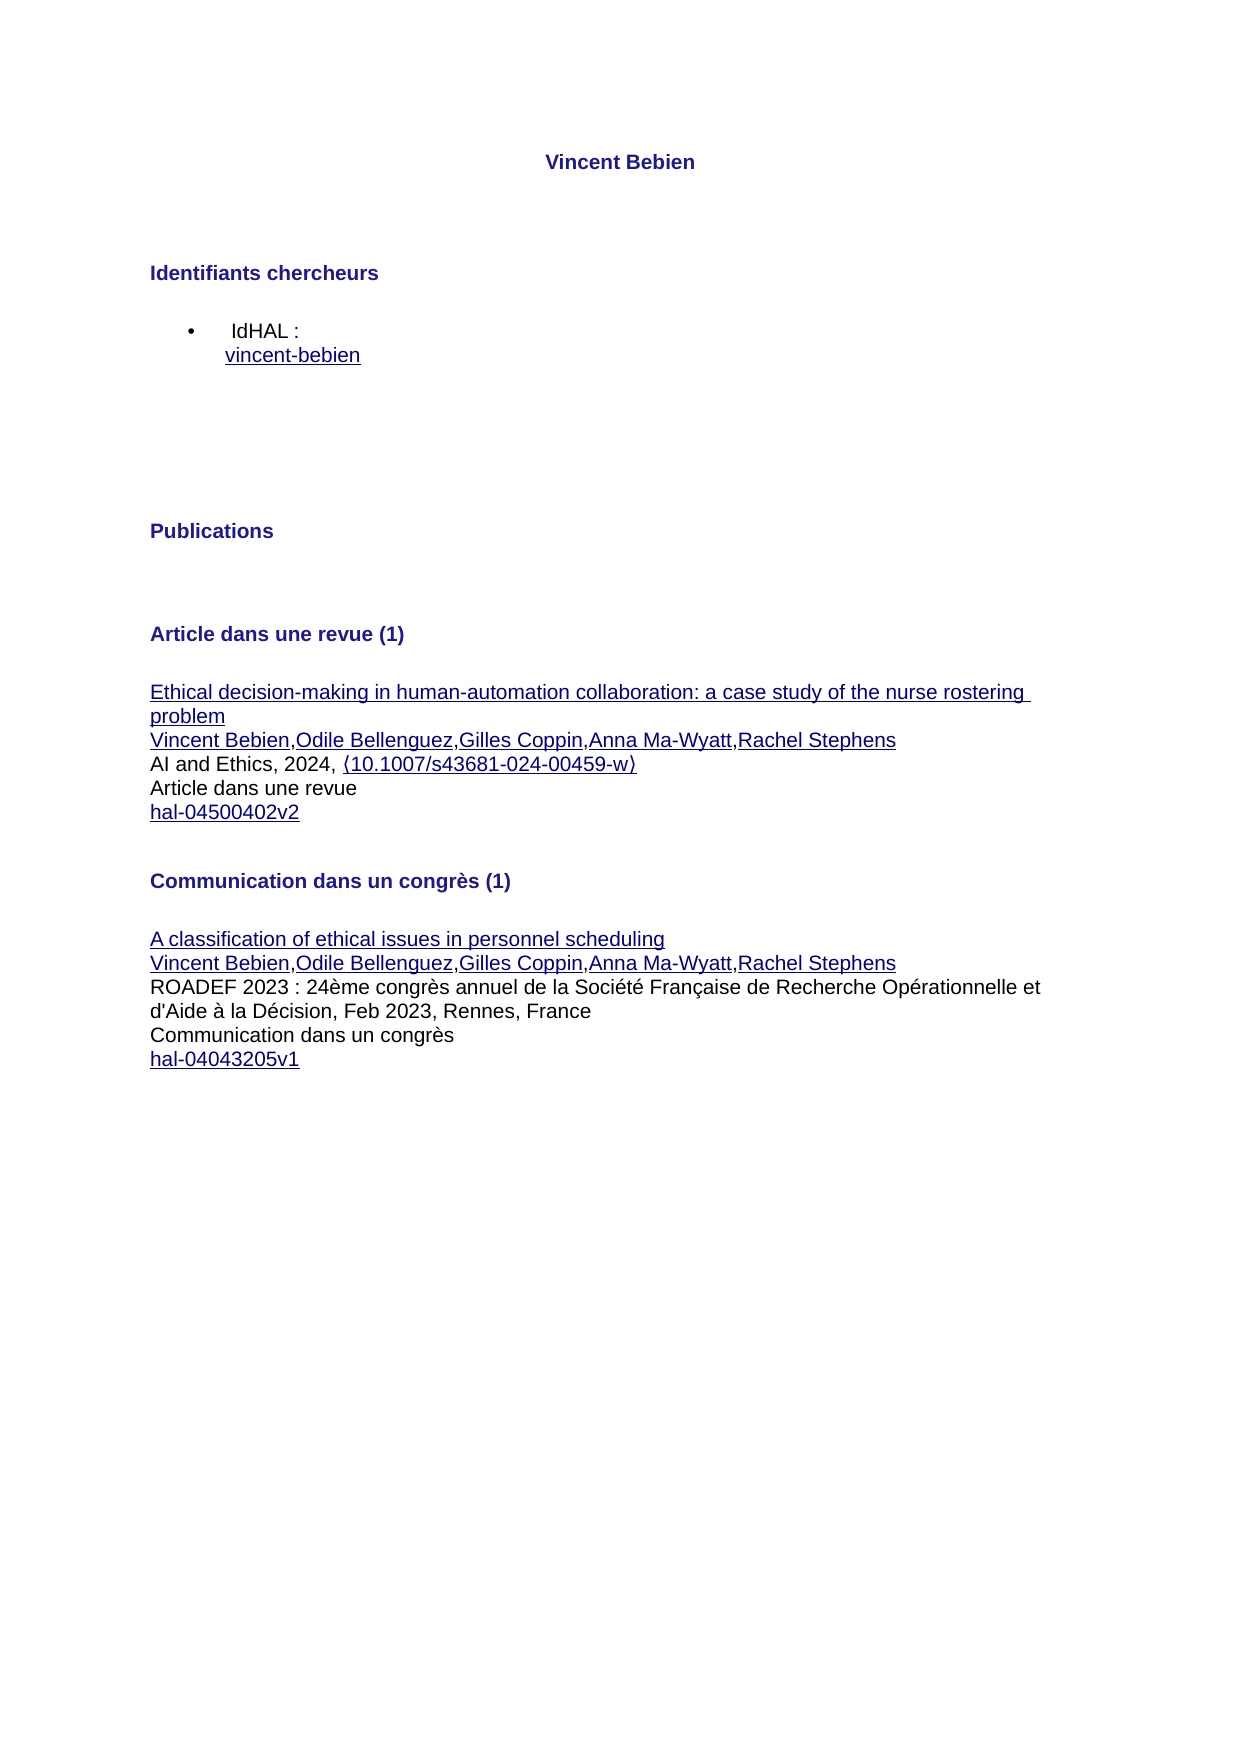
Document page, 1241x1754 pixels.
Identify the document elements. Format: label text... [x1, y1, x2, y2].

subtitle Vincent Bebien [150, 150, 1090, 174]
table_header Ethical decision-making in human-automation collaboration: a case study of the nurse rostering problem Vincent Bebien,Odile Bellenguez,Gilles Coppin,Anna Ma-Wyatt,Rachel Stephens AI and Ethics, 2024, ⟨10.1007/s43681-024-00459-w⟩ Article dans une revue hal-04500402v2 [150, 680, 1090, 824]
list IdHAL : [187, 319, 1090, 343]
subtitle Article dans une revue (1) [150, 622, 1090, 646]
table_header A classification of ethical issues in personnel scheduling Vincent Bebien,Odile Bellenguez,Gilles Coppin,Anna Ma-Wyatt,Rachel Stephens ROADEF 2023 : 24ème congrès annuel de la Société Française de Recherche Opérationnelle et d'Aide à la Décision, Feb 2023, Rennes, France Communication dans un congrès hal-04043205v1 [150, 927, 1090, 1071]
list vincent-bebien [187, 343, 1090, 367]
subtitle Identifiants chercheurs [150, 260, 1090, 284]
subtitle Communication dans un congrès (1) [150, 869, 1090, 893]
subtitle Publications [150, 519, 1090, 543]
